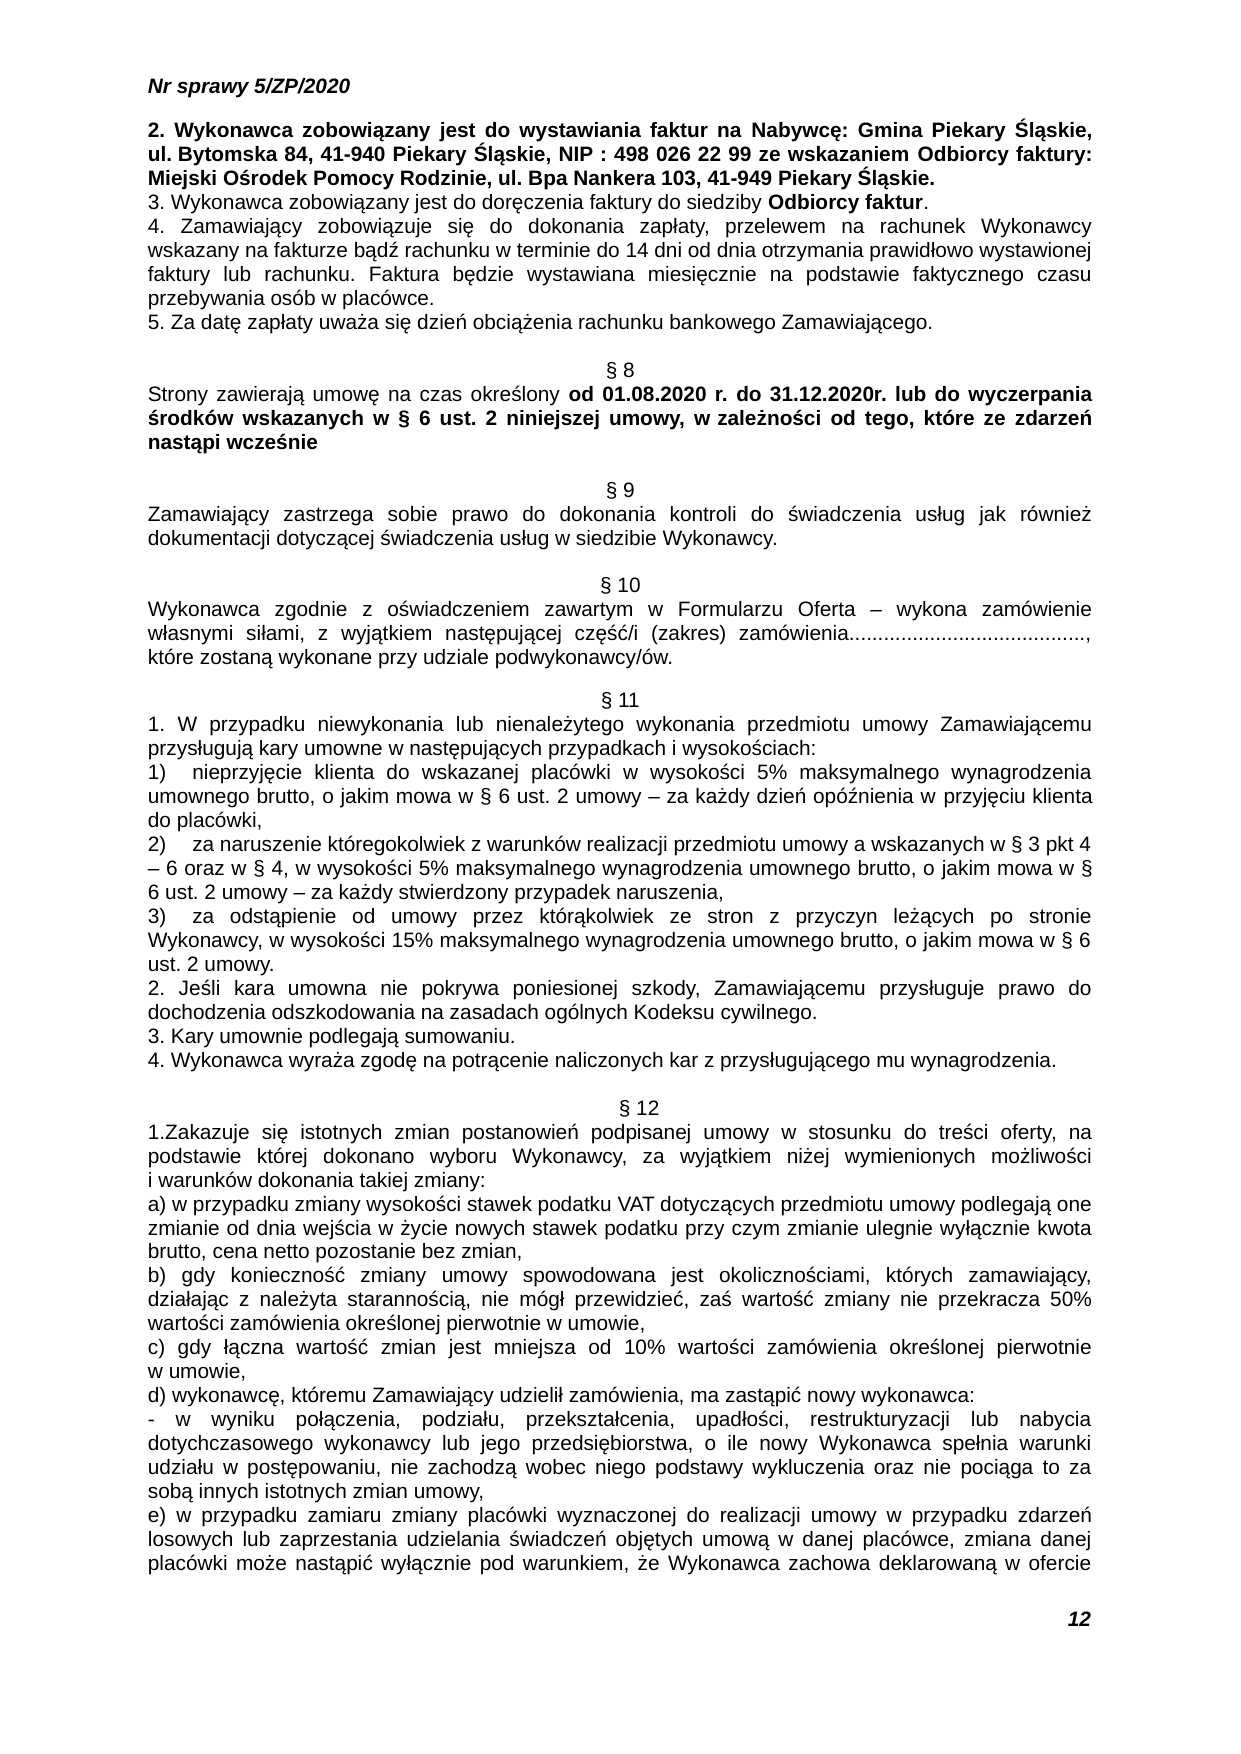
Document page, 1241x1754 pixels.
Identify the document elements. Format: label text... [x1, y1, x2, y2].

text § 11 [148, 688, 1093, 712]
text § 9 [148, 477, 1093, 501]
text Zamawiający zastrzega sobie prawo do dokonania kontroli do świadczenia usług jak również dokumentacji dotyczącej świadczenia usług w siedzibie Wykonawcy. [148, 501, 1093, 549]
text 2. Jeśli kara umowna nie pokrywa poniesionej szkody, Zamawiającemu przysługuje prawo do dochodzenia odszkodowania na zasadach ogólnych Kodeksu cywilnego. [148, 976, 1093, 1024]
text 4. Zamawiający zobowiązuje się do dokonania zapłaty, przelewem na rachunek Wykonawcy wskazany na fakturze bądź rachunku w terminie do 14 dni od dnia otrzymania prawidłowo wystawionej faktury lub rachunku. Faktura będzie wystawiana miesięcznie na podstawie faktycznego czasu przebywania osób w placówce. [148, 214, 1093, 310]
text 3. Wykonawca zobowiązany jest do doręczenia faktury do siedziby Odbiorcy faktur. [148, 190, 1093, 214]
text a) w przypadku zmiany wysokości stawek podatku VAT dotyczących przedmiotu umowy podlegają one zmianie od dnia wejścia w życie nowych stawek podatku przy czym zmianie ulegnie wyłącznie kwota brutto, cena netto pozostanie bez zmian, [148, 1191, 1093, 1263]
text - w wyniku połączenia, podziału, przekształcenia, upadłości, restrukturyzacji lub nabycia dotychczasowego wykonawcy lub jego przedsiębiorstwa, o ile nowy Wykonawca spełnia warunki udziału w postępowaniu, nie zachodzą wobec niego podstawy wykluczenia oraz nie pociąga to za sobą innych istotnych zmian umowy, [148, 1407, 1093, 1503]
text 1.Zakazuje się istotnych zmian postanowień podpisanej umowy w stosunku do treści oferty, na podstawie której dokonano wyboru Wykonawcy, za wyjątkiem niżej wymienionych możliwości i warunków dokonania takiej zmiany: [148, 1119, 1093, 1191]
text 3. Kary umownie podlegają sumowaniu. [148, 1024, 1093, 1048]
text 2) za naruszenie któregokolwiek z warunków realizacji przedmiotu umowy a wskazanych w § 3 pkt 4 – 6 oraz w § 4, w wysokości 5% maksymalnego wynagrodzenia umownego brutto, o jakim mowa w § 6 ust. 2 umowy – za każdy stwierdzony przypadek naruszenia, [148, 832, 1093, 904]
text Strony zawierają umowę na czas określony od 01.08.2020 r. do 31.12.2020r. lub do wyczerpania środków wskazanych w § 6 ust. 2 niniejszej umowy, w zależności od tego, które ze zdarzeń nastąpi wcześnie [148, 382, 1093, 453]
text b) gdy konieczność zmiany umowy spowodowana jest okolicznościami, których zamawiający, działając z należyta starannością, nie mógł przewidzieć, zaś wartość zmiany nie przekracza 50% wartości zamówienia określonej pierwotnie w umowie, [148, 1263, 1093, 1335]
text c) gdy łączna wartość zmian jest mniejsza od 10% wartości zamówienia określonej pierwotnie w umowie, [148, 1335, 1093, 1383]
text § 12 [185, 1096, 1093, 1119]
text Wykonawca zgodnie z oświadczeniem zawartym w Formularzu Oferta – wykona zamówienie własnymi siłami, z wyjątkiem następującej część/i (zakres) zamówienia........................................., które zostaną wykonane przy udziale podwykonawcy/ów. [148, 597, 1093, 669]
text 2. Wykonawca zobowiązany jest do wystawiania faktur na Nabywcę: Gmina Piekary Śląskie, ul. Bytomska 84, 41-940 Piekary Śląskie, NIP : 498 026 22 99 ze wskazaniem Odbiorcy faktury: Miejski Ośrodek Pomocy Rodzinie, ul. Bpa Nankera 103, 41-949 Piekary Śląskie. [148, 118, 1093, 190]
text 1. W przypadku niewykonania lub nienależytego wykonania przedmiotu umowy Zamawiającemu przysługują kary umowne w następujących przypadkach i wysokościach: [148, 712, 1093, 760]
text § 10 [148, 573, 1093, 597]
text 5. Za datę zapłaty uważa się dzień obciążenia rachunku bankowego Zamawiającego. [148, 310, 1093, 334]
text 3) za odstąpienie od umowy przez którąkolwiek ze stron z przyczyn leżących po stronie Wykonawcy, w wysokości 15% maksymalnego wynagrodzenia umownego brutto, o jakim mowa w § 6 ust. 2 umowy. [148, 904, 1093, 976]
text § 8 [148, 358, 1093, 382]
text d) wykonawcę, któremu Zamawiający udzielił zamówienia, ma zastąpić nowy wykonawca: [148, 1383, 1093, 1407]
text 4. Wykonawca wyraża zgodę na potrącenie naliczonych kar z przysługującego mu wynagrodzenia. [148, 1048, 1093, 1072]
text e) w przypadku zamiaru zmiany placówki wyznaczonej do realizacji umowy w przypadku zdarzeń losowych lub zaprzestania udzielania świadczeń objętych umową w danej placówce, zmiana danej placówki może nastąpić wyłącznie pod warunkiem, że Wykonawca zachowa deklarowaną w ofercie [148, 1503, 1093, 1575]
text 1) nieprzyjęcie klienta do wskazanej placówki w wysokości 5% maksymalnego wynagrodzenia umownego brutto, o jakim mowa w § 6 ust. 2 umowy – za każdy dzień opóźnienia w przyjęciu klienta do placówki, [148, 760, 1093, 832]
